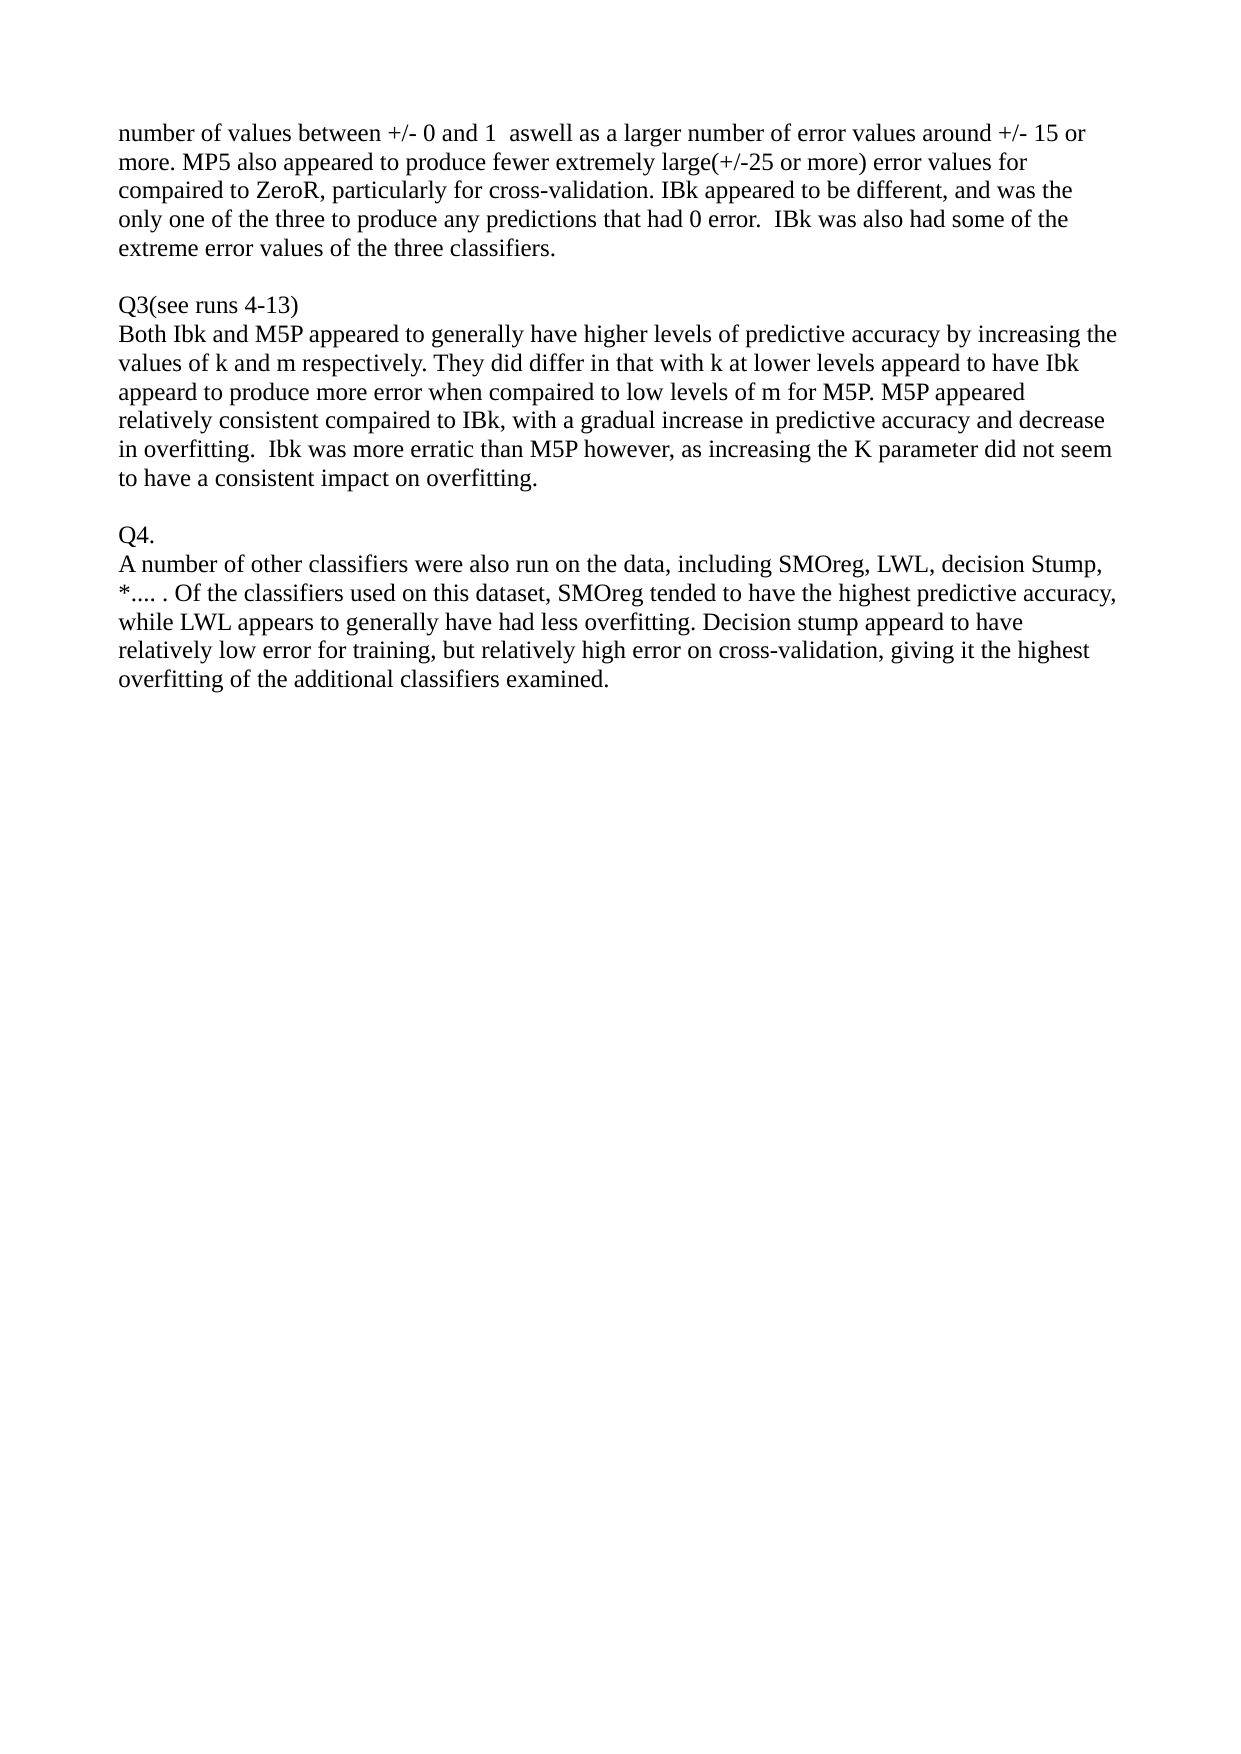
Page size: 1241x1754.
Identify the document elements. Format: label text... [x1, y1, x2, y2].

text A number of other classifiers were also run on the data, including SMOreg, LWL, decision Stump, *.... . Of the classifiers used on this dataset, SMOreg tended to have the highest predictive accuracy, while LWL appears to generally have had less overfitting. Decision stump appeard to have relatively low error for training, but relatively high error on cross-validation, giving it the highest overfitting of the additional classifiers examined. [118, 549, 1122, 693]
text Q4. [118, 521, 1122, 549]
text Q3(see runs 4-13) [118, 291, 1122, 319]
text Both Ibk and M5P appeared to generally have higher levels of predictive accuracy by increasing the values of k and m respectively. They did differ in that with k at lower levels appeard to have Ibk appeard to produce more error when compaired to low levels of m for M5P. M5P appeared relatively consistent compaired to IBk, with a gradual increase in predictive accuracy and decrease in overfitting. Ibk was more erratic than M5P however, as increasing the K parameter did not seem to have a consistent impact on overfitting. [118, 319, 1122, 492]
text number of values between +/- 0 and 1 aswell as a larger number of error values around +/- 15 or more. MP5 also appeared to produce fewer extremely large(+/-25 or more) error values for compaired to ZeroR, particularly for cross-validation. IBk appeared to be different, and was the only one of the three to produce any predictions that had 0 error. IBk was also had some of the extreme error values of the three classifiers. [118, 118, 1122, 262]
